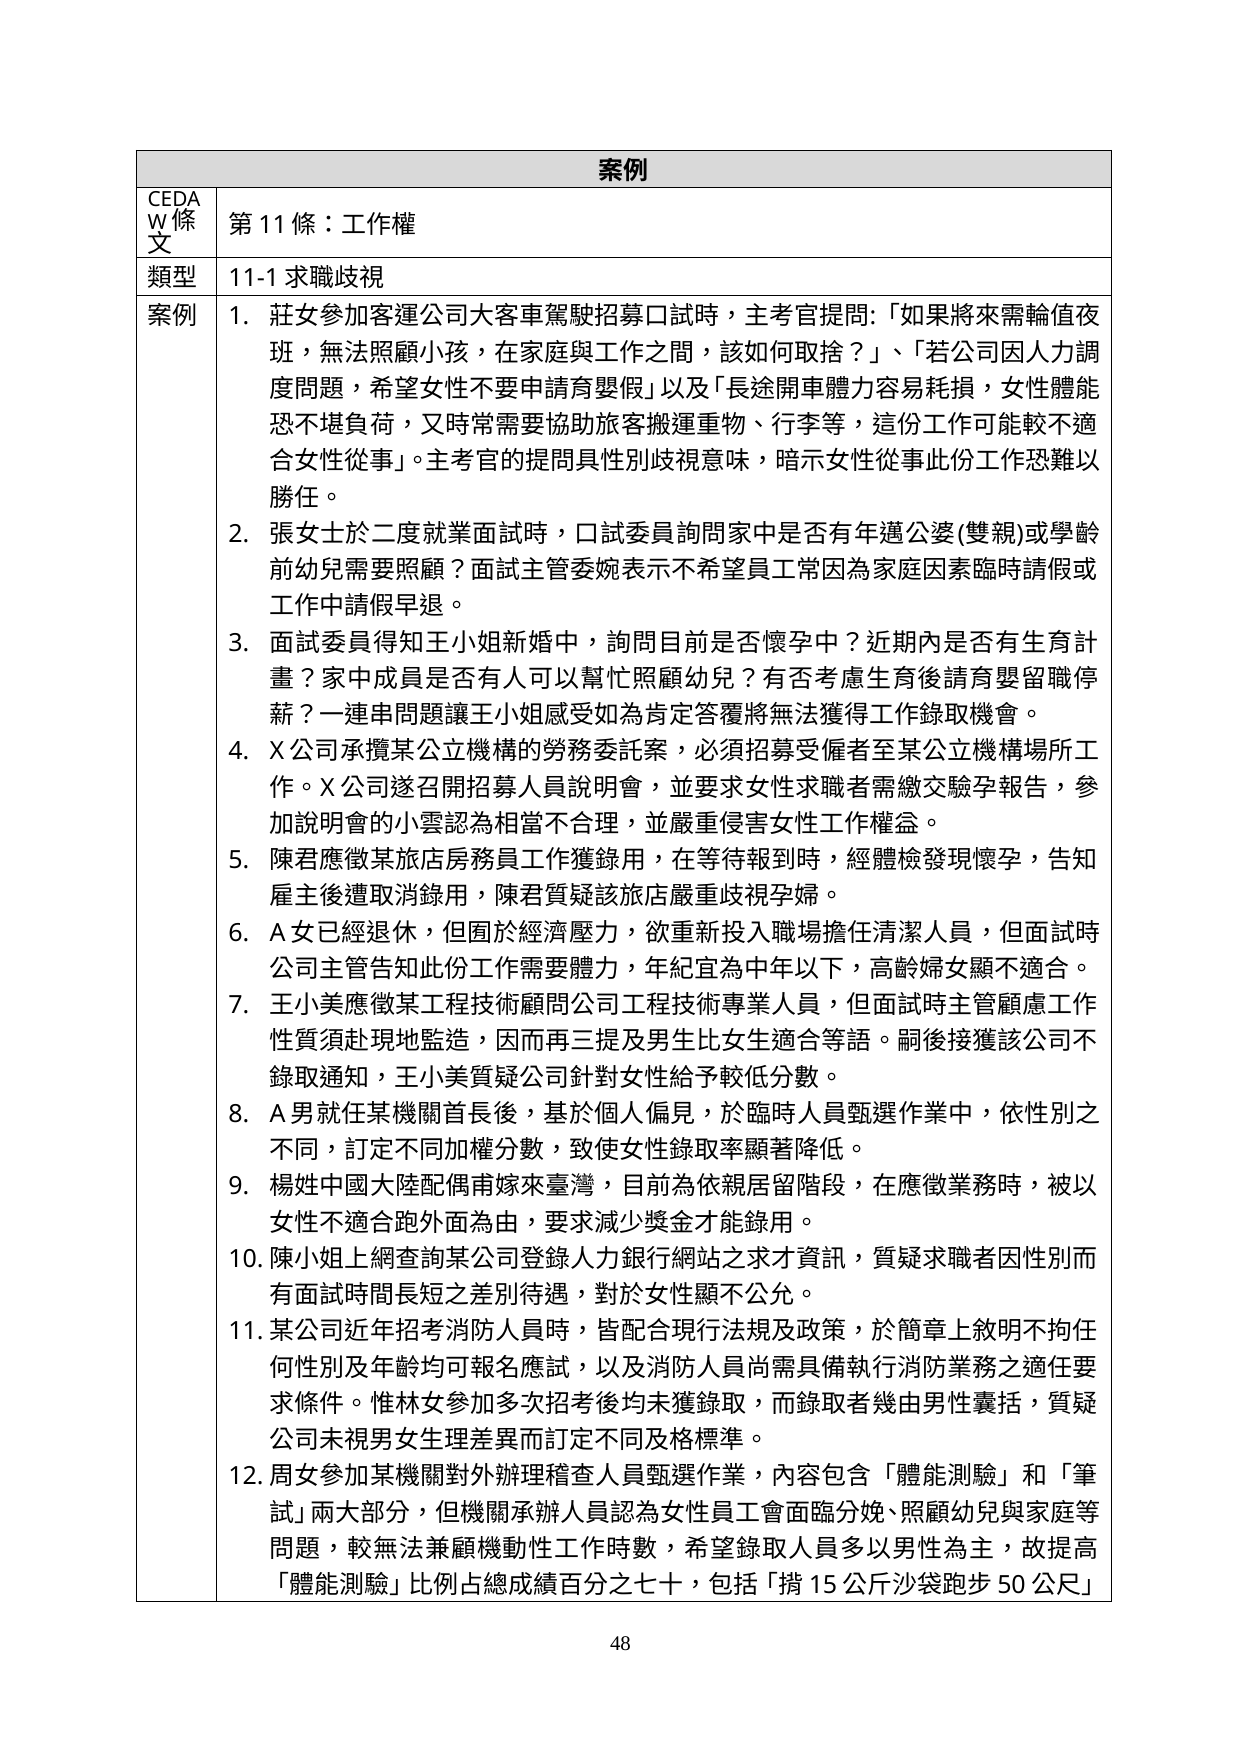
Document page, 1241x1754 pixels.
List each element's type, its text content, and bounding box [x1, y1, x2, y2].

table_cell 第11條：工作權 [217, 188, 1111, 257]
table_cell 莊女參加客運公司大客車駕駛招募口試時，主考官提問:「如果將來需輪值夜班，無法照顧小孩，在家庭與工作之間，該如何取捨？」、「若公司因人力調度問題，希望女性不要申請育嬰假」以及「長途開車體力容易耗損，女性體能恐不堪負荷，又時常需要協助旅客搬運重物、行李等，這份工作可能較不適合女性從事」。主考官的提問具性別歧視意味，暗示女性從事此份工作恐難以勝任。 張女士於二度就業面試時，口試委員詢問家中是否有年邁公婆(雙親)或學齡前幼兒需要照顧？面試主管委婉表示不希望員工常因為家庭因素臨時請假或工作中請假早退。 面試委員得知王小姐新婚中，詢問目前是否懷孕中？近期內是否有生育計畫？家中成員是否有人可以幫忙照顧幼兒？有否考慮生育後請育嬰留職停薪？一連串問題讓王小姐感受如為肯定答覆將無法獲得工作錄取機會。 X公司承攬某公立機構的勞務委託案，必須招募受僱者至某公立機構場所工作。X公司遂召開招募人員說明會，並要求女性求職者需繳交驗孕報告，參加說明會的小雲認為相當不合理，並嚴重侵害女性工作權益。 陳君應徵某旅店房務員工作獲錄用，在等待報到時，經體檢發現懷孕，告知雇主後遭取消錄用，陳君質疑該旅店嚴重歧視孕婦。 A女已經退休，但囿於經濟壓力，欲重新投入職場擔任清潔人員，但面試時公司主管告知此份工作需要體力，年紀宜為中年以下，高齡婦女顯不適合。 王小美應徵某工程技術顧問公司工程技術專業人員，但面試時主管顧慮工作性質須赴現地監造，因而再三提及男生比女生適合等語。嗣後接獲該公司不錄取通知，王小美質疑公司針對女性給予較低分數。 A男就任某機關首長後，基於個人偏見，於臨時人員甄選作業中，依性別之不同，訂定不同加權分數，致使女性錄取率顯著降低。 楊姓中國大陸配偶甫嫁來臺灣，目前為依親居留階段，在應徵業務時，被以女性不適合跑外面為由，要求減少獎金才能錄用。 陳小姐上網查詢某公司登錄人力銀行網站之求才資訊，質疑求職者因性別而有面試時間長短之差別待遇，對於女性顯不公允。 某公司近年招考消防人員時，皆配合現行法規及政策，於簡章上敘明不拘任何性別及年齡均可報名應試，以及消防人員尚需具備執行消防業務之適任要求條件。惟林女參加多次招考後均未獲錄取，而錄取者幾由男性囊括，質疑公司未視男女生理差異而訂定不同及格標準。 周女參加某機關對外辦理稽查人員甄選作業，內容包含「體能測驗」和「筆試」兩大部分，但機關承辦人員認為女性員工會面臨分娩、照顧幼兒與家庭等問題，較無法兼顧機動性工作時數，希望錄取人員多以男性為主，故提高「體能測驗」比例占總成績百分之七十，包括「揹15公斤沙袋跑步50公尺」 [217, 296, 1111, 1601]
table_cell 11-1求職歧視 [217, 258, 1111, 295]
table_cell 案例 [137, 296, 216, 1601]
table_cell CEDAW條文 [137, 188, 216, 257]
table_header 案例 [137, 151, 1111, 187]
table_cell 類型 [137, 258, 216, 295]
